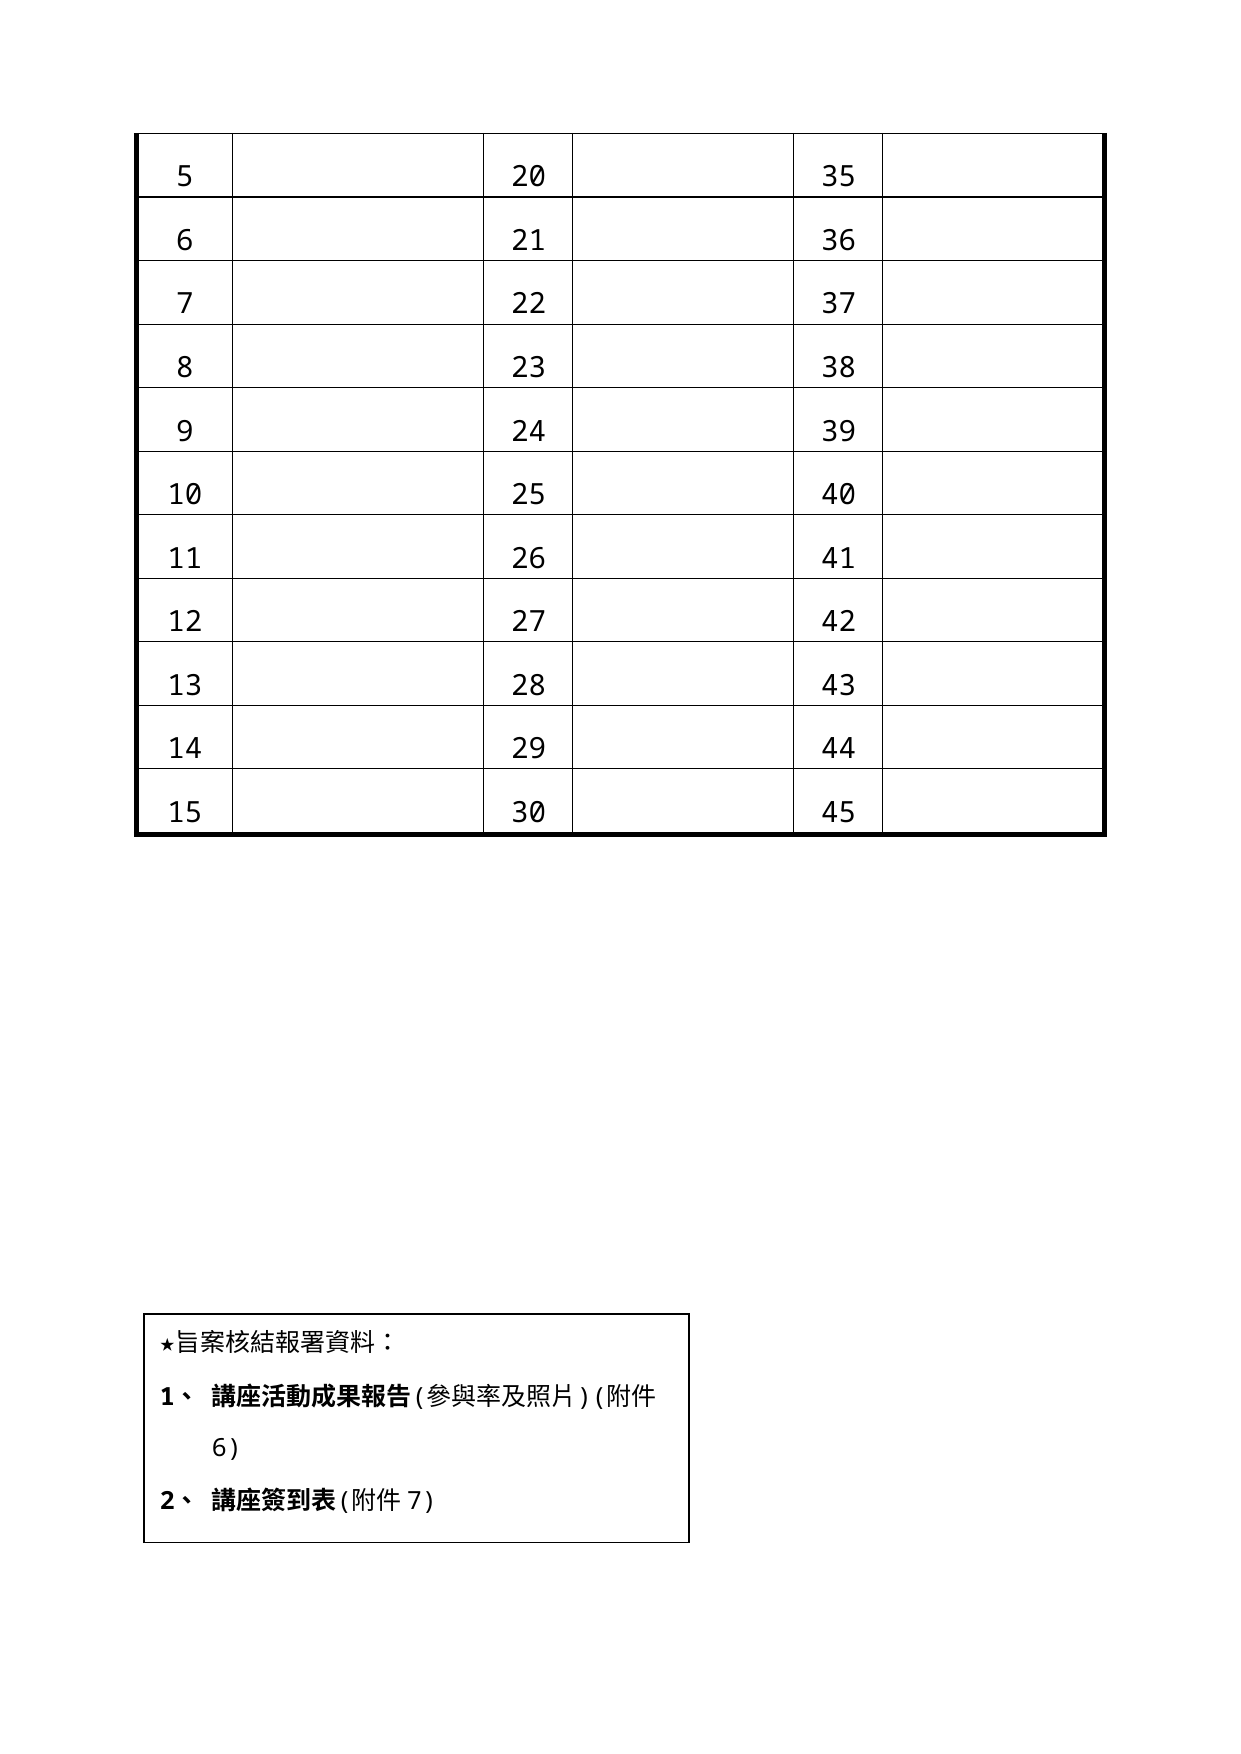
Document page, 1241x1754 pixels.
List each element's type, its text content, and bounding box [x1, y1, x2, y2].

table_cell 9 [139, 388, 232, 451]
table_cell [233, 642, 483, 705]
table_cell 44 [794, 706, 882, 768]
table_cell [573, 134, 793, 196]
table_cell 38 [794, 325, 882, 387]
table_cell 5 [139, 134, 232, 196]
table_cell 24 [484, 388, 572, 451]
table_cell [573, 388, 793, 451]
table_cell [883, 388, 1102, 451]
table_cell [233, 388, 483, 451]
table_cell [233, 769, 483, 832]
table_cell 14 [139, 706, 232, 768]
table_cell 8 [139, 325, 232, 387]
table_cell 29 [484, 706, 572, 768]
table_cell [233, 134, 483, 196]
table_cell [573, 642, 793, 705]
table_cell [233, 579, 483, 641]
table_cell 15 [139, 769, 232, 832]
table_cell [573, 198, 793, 260]
list 講座簽到表(附件7) [159, 1481, 673, 1517]
table_cell [883, 261, 1102, 323]
table_cell 13 [139, 642, 232, 705]
table_cell [233, 261, 483, 323]
table_cell 39 [794, 388, 882, 451]
table_cell 37 [794, 261, 882, 323]
table_cell [883, 769, 1102, 832]
table_cell 36 [794, 198, 882, 260]
table_cell 23 [484, 325, 572, 387]
table_cell [233, 515, 483, 578]
table_cell 11 [139, 515, 232, 578]
table_cell 42 [794, 579, 882, 641]
table_cell 28 [484, 642, 572, 705]
table_cell [573, 452, 793, 514]
table_cell [573, 769, 793, 832]
table_cell 25 [484, 452, 572, 514]
table_cell [233, 706, 483, 768]
table_cell 27 [484, 579, 572, 641]
table_cell [883, 325, 1102, 387]
table_cell 43 [794, 642, 882, 705]
table_cell 40 [794, 452, 882, 514]
table_cell 45 [794, 769, 882, 832]
table_cell 20 [484, 134, 572, 196]
table_cell [883, 452, 1102, 514]
table_cell 21 [484, 198, 572, 260]
table_cell [883, 579, 1102, 641]
table_cell 26 [484, 515, 572, 578]
table_cell 12 [139, 579, 232, 641]
table_cell [883, 706, 1102, 768]
table_cell 30 [484, 769, 572, 832]
table_cell [573, 261, 793, 323]
table_cell [883, 198, 1102, 260]
table_cell [573, 706, 793, 768]
list 講座活動成果報告(參與率及照片)(附件6) [159, 1376, 673, 1464]
table_cell [883, 642, 1102, 705]
table_cell 35 [794, 134, 882, 196]
table_cell [883, 134, 1102, 196]
table_cell 22 [484, 261, 572, 323]
table_cell [233, 325, 483, 387]
table_cell 6 [139, 198, 232, 260]
table_cell 10 [139, 452, 232, 514]
table_cell [573, 515, 793, 578]
text ★旨案核結報署資料： [159, 1322, 673, 1358]
table_cell 41 [794, 515, 882, 578]
table_cell [883, 515, 1102, 578]
table_cell [233, 452, 483, 514]
table_cell [573, 579, 793, 641]
table_cell 7 [139, 261, 232, 323]
table_cell [573, 325, 793, 387]
table_cell [233, 198, 483, 260]
